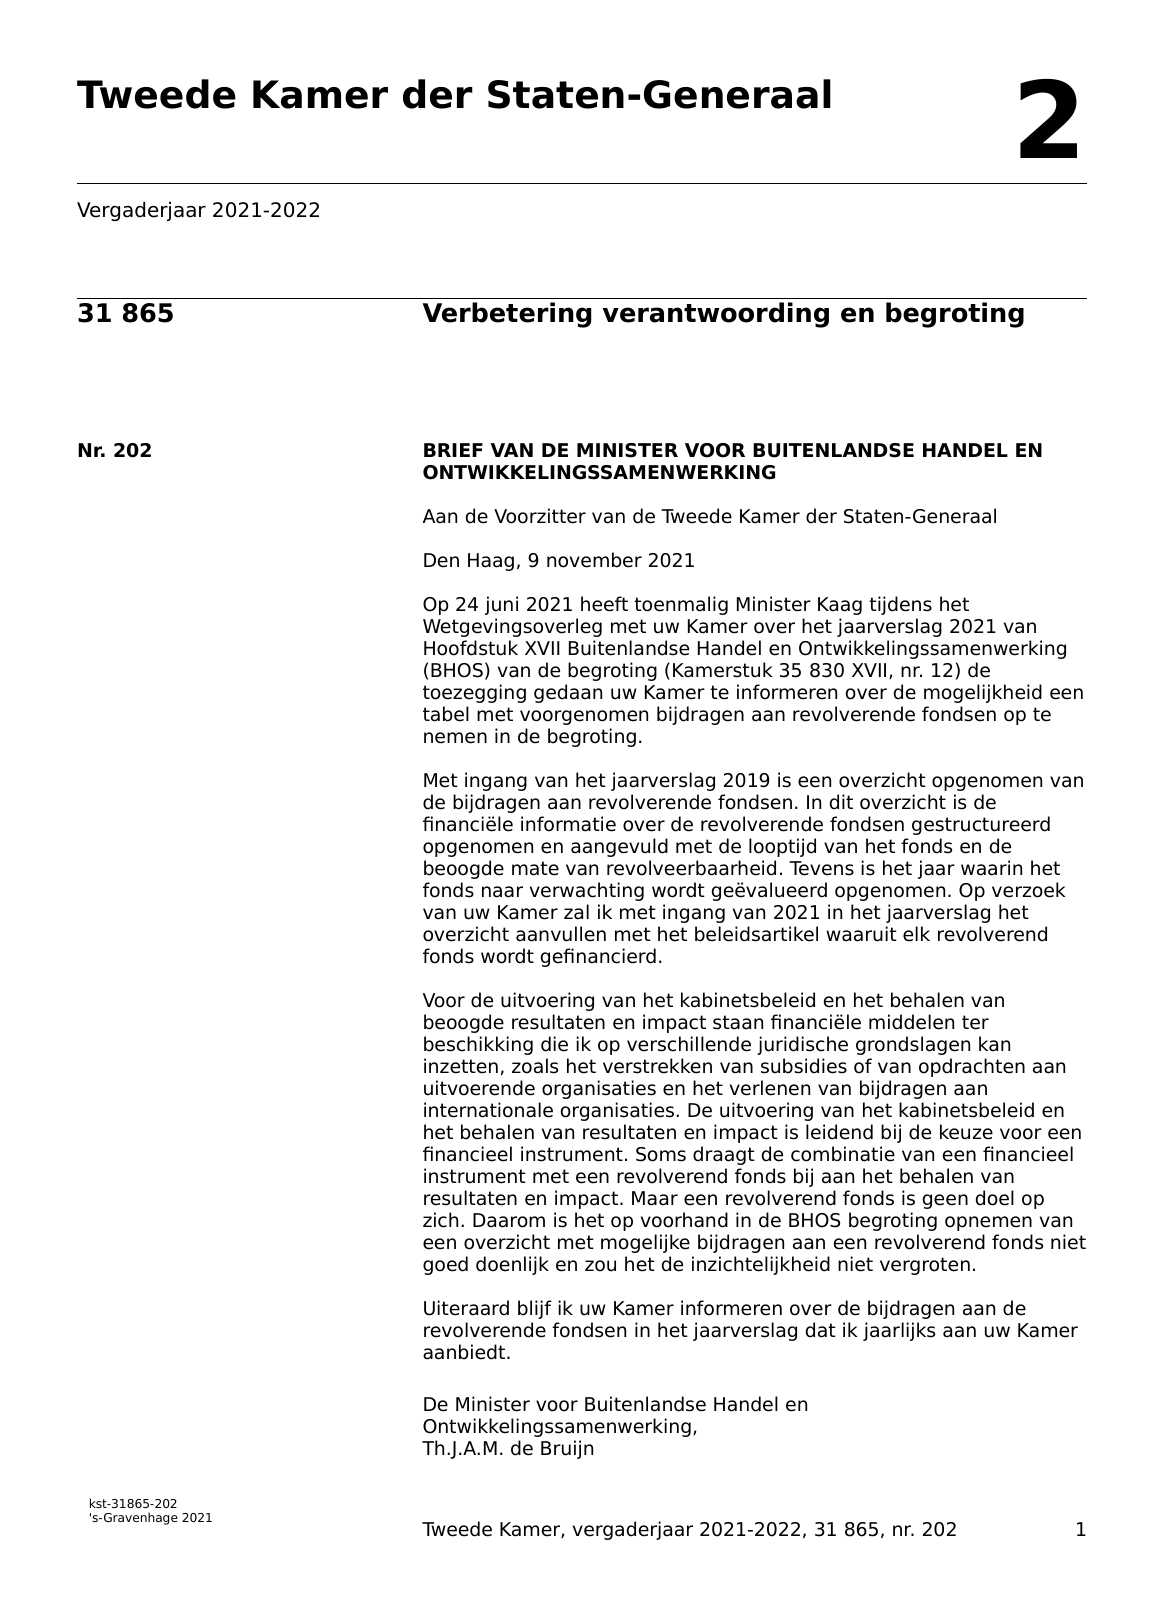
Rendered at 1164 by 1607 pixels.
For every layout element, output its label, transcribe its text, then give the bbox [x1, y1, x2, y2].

text Op 24 juni 2021 heeft toenmalig Minister Kaag tijdens het Wetgevingsoverleg met uw Kamer over het jaarverslag 2021 van Hoofdstuk XVII Buitenlandse Handel en Ontwikkelingssamenwerking (BHOS) van de begroting (Kamerstuk 35 830 XVII, nr. 12) de toezegging gedaan uw Kamer te informeren over de mogelijkheid een tabel met voorgenomen bijdragen aan revolverende fondsen op te nemen in de begroting. [422, 594, 1087, 748]
table_header 2 [886, 59, 1087, 183]
text Voor de uitvoering van het kabinetsbeleid en het behalen van beoogde resultaten en impact staan financiële middelen ter beschikking die ik op verschillende juridische grondslagen kan inzetten, zoals het verstrekken van subsidies of van opdrachten aan uitvoerende organisaties en het verlenen van bijdragen aan internationale organisaties. De uitvoering van het kabinetsbeleid en het behalen van resultaten en impact is leidend bij de keuze voor een financieel instrument. Soms draagt de combinatie van een financieel instrument met een revolverend fonds bij aan het behalen van resultaten en impact. Maar een revolverend fonds is geen doel op zich. Daarom is het op voorhand in de BHOS begroting opnemen van een overzicht met mogelijke bijdragen aan een revolverend fonds niet goed doenlijk en zou het de inzichtelijkheid niet vergroten. [422, 990, 1087, 1276]
text 's-Gravenhage 2021 [88, 1511, 323, 1525]
text Met ingang van het jaarverslag 2019 is een overzicht opgenomen van de bijdragen aan revolverende fondsen. In dit overzicht is de financiële informatie over de revolverende fondsen gestructureerd opgenomen en aangevuld met de looptijd van het fonds en de beoogde mate van revolveerbaarheid. Tevens is het jaar waarin het fonds naar verwachting wordt geëvalueerd opgenomen. Op verzoek van uw Kamer zal ik met ingang van 2021 in het jaarverslag het overzicht aanvullen met het beleidsartikel waaruit elk revolverend fonds wordt gefinancierd. [422, 770, 1087, 968]
subtitle 31 865 Verbetering verantwoording en begroting [77, 299, 1087, 329]
text Aan de Voorzitter van de Tweede Kamer der Staten-Generaal [422, 506, 1087, 528]
text Uiteraard blijf ik uw Kamer informeren over de bijdragen aan de revolverende fondsen in het jaarverslag dat ik jaarlijks aan uw Kamer aanbiedt. [422, 1298, 1087, 1364]
table_header Tweede Kamer der Staten-Generaal [77, 59, 886, 183]
subtitle Nr. 202 BRIEF VAN DE MINISTER VOOR BUITENLANDSE HANDEL EN ONTWIKKELINGSSAMENWERKING [77, 440, 1087, 484]
text De Minister voor Buitenlandse Handel en Ontwikkelingssamenwerking, Th.J.A.M. de Bruijn [422, 1394, 1087, 1460]
text Den Haag, 9 november 2021 [422, 550, 1087, 572]
table_cell Vergaderjaar 2021-2022 [77, 184, 1087, 298]
text kst-31865-202 [88, 1497, 323, 1511]
